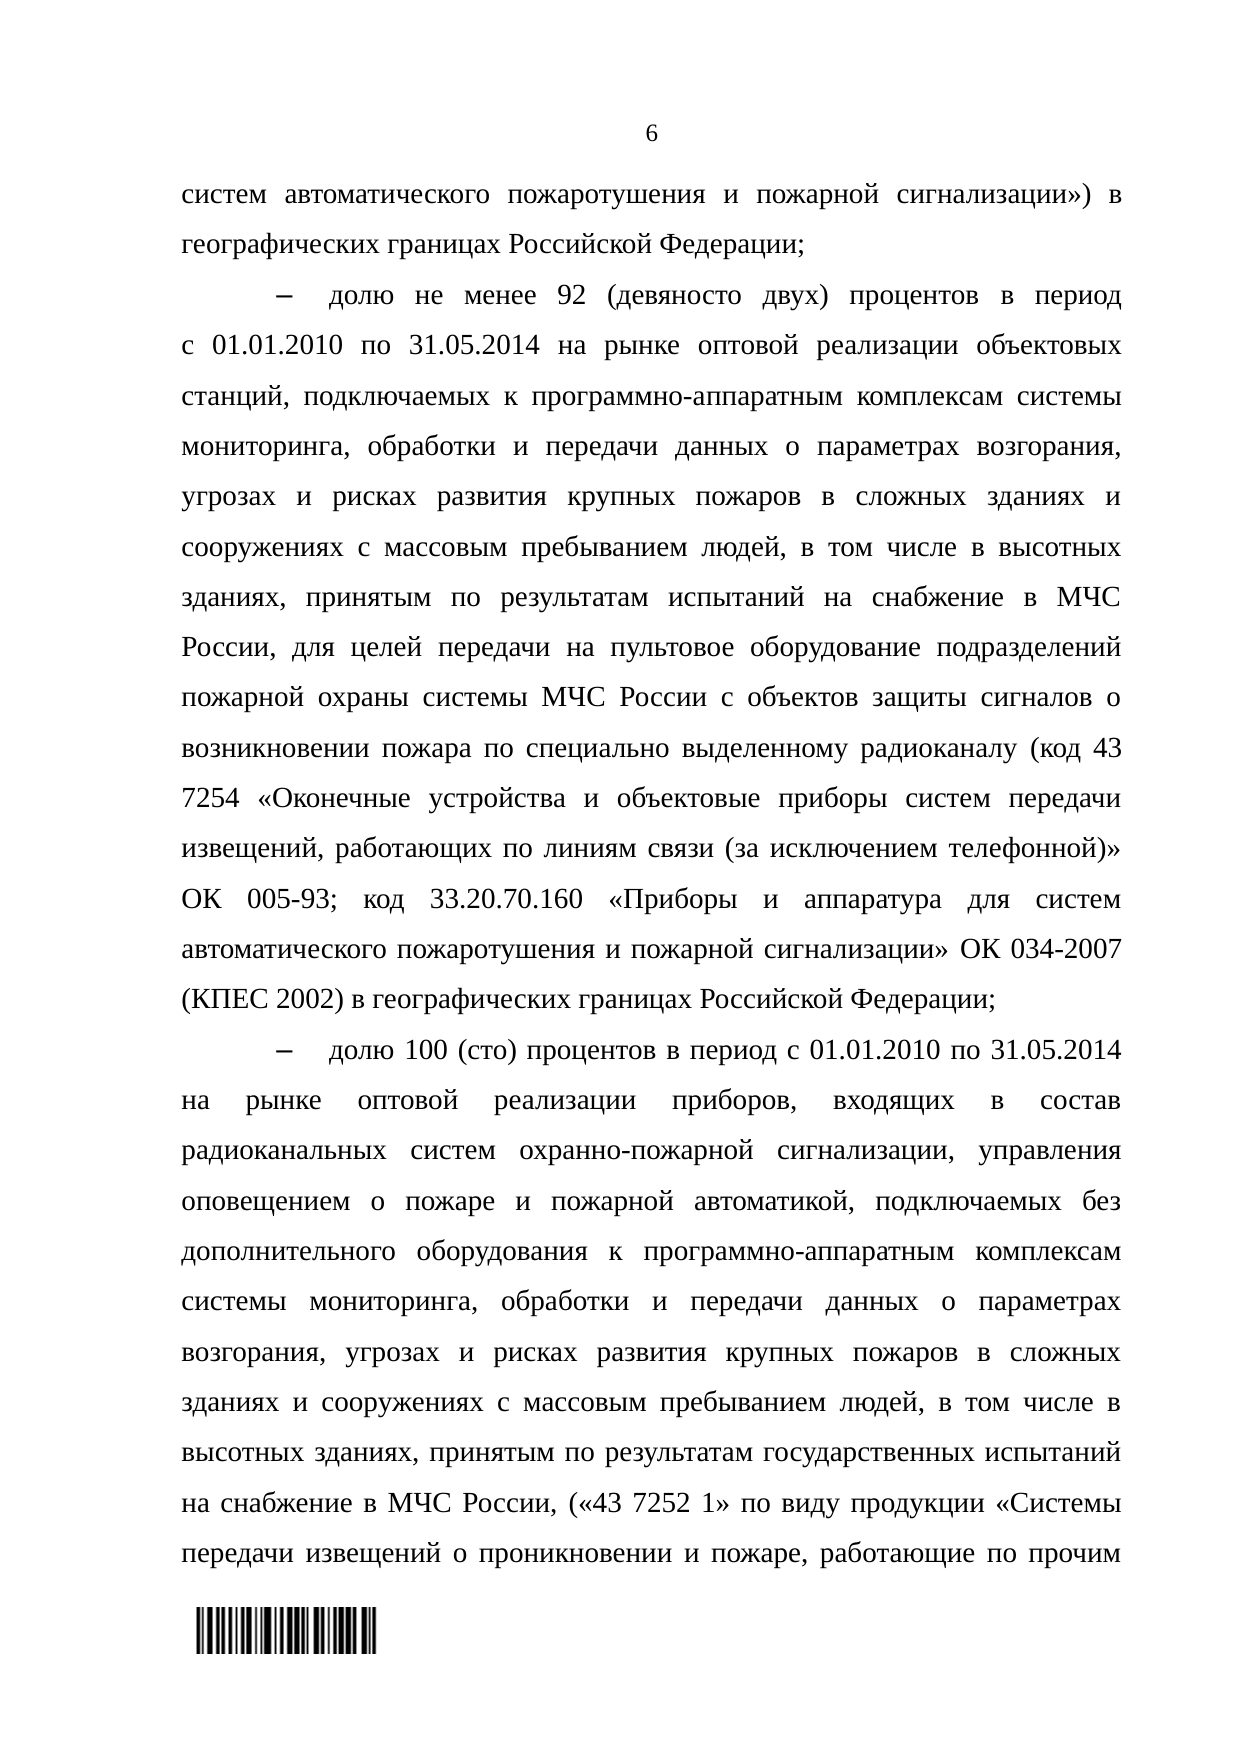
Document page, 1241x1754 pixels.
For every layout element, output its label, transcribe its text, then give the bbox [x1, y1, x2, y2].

list долю 100 (сто) процентов в период с 01.01.2010 по 31.05.2014 на рынке оптовой реализации приборов, входящих в состав радиоканальных систем охранно-пожарной сигнализации, управления оповещением о пожаре и пожарной автоматикой, подключаемых без дополнительного оборудования к программно-аппаратным комплексам системы мониторинга, обработки и передачи данных о параметрах возгорания, угрозах и рисках развития крупных пожаров в сложных зданиях и сооружениях с массовым пребыванием людей, в том числе в высотных зданиях, принятым по результатам государственных испытаний на снабжение в МЧС России, («43 7252 1» по виду продукции «Системы передачи извещений о проникновении и пожаре, работающие по прочим [181, 1032, 1122, 1568]
list систем автоматического пожаротушения и пожарной сигнализации») в географических границах Российской Федерации; [181, 176, 1122, 260]
list долю не менее 92 (девяносто двух) процентов в период с 01.01.2010 по 31.05.2014 на рынке оптовой реализации объектовых станций, подключаемых к программно-аппаратным комплексам системы мониторинга, обработки и передачи данных о параметрах возгорания, угрозах и рисках развития крупных пожаров в сложных зданиях и сооружениях с массовым пребыванием людей, в том числе в высотных зданиях, принятым по результатам испытаний на снабжение в МЧС России, для целей передачи на пультовое оборудование подразделений пожарной охраны системы МЧС России с объектов защиты сигналов о возникновении пожара по специально выделенному радиоканалу (код 43 7254 «Оконечные устройства и объектовые приборы систем передачи извещений, работающих по линиям связи (за исключением телефонной)» ОК 005-93; код 33.20.70.160 «Приборы и аппаратура для систем автоматического пожаротушения и пожарной сигнализации» ОК 034-2007 (КПЕС 2002) в географических границах Российской Федерации; [181, 277, 1122, 1015]
picture [181, 1607, 394, 1654]
